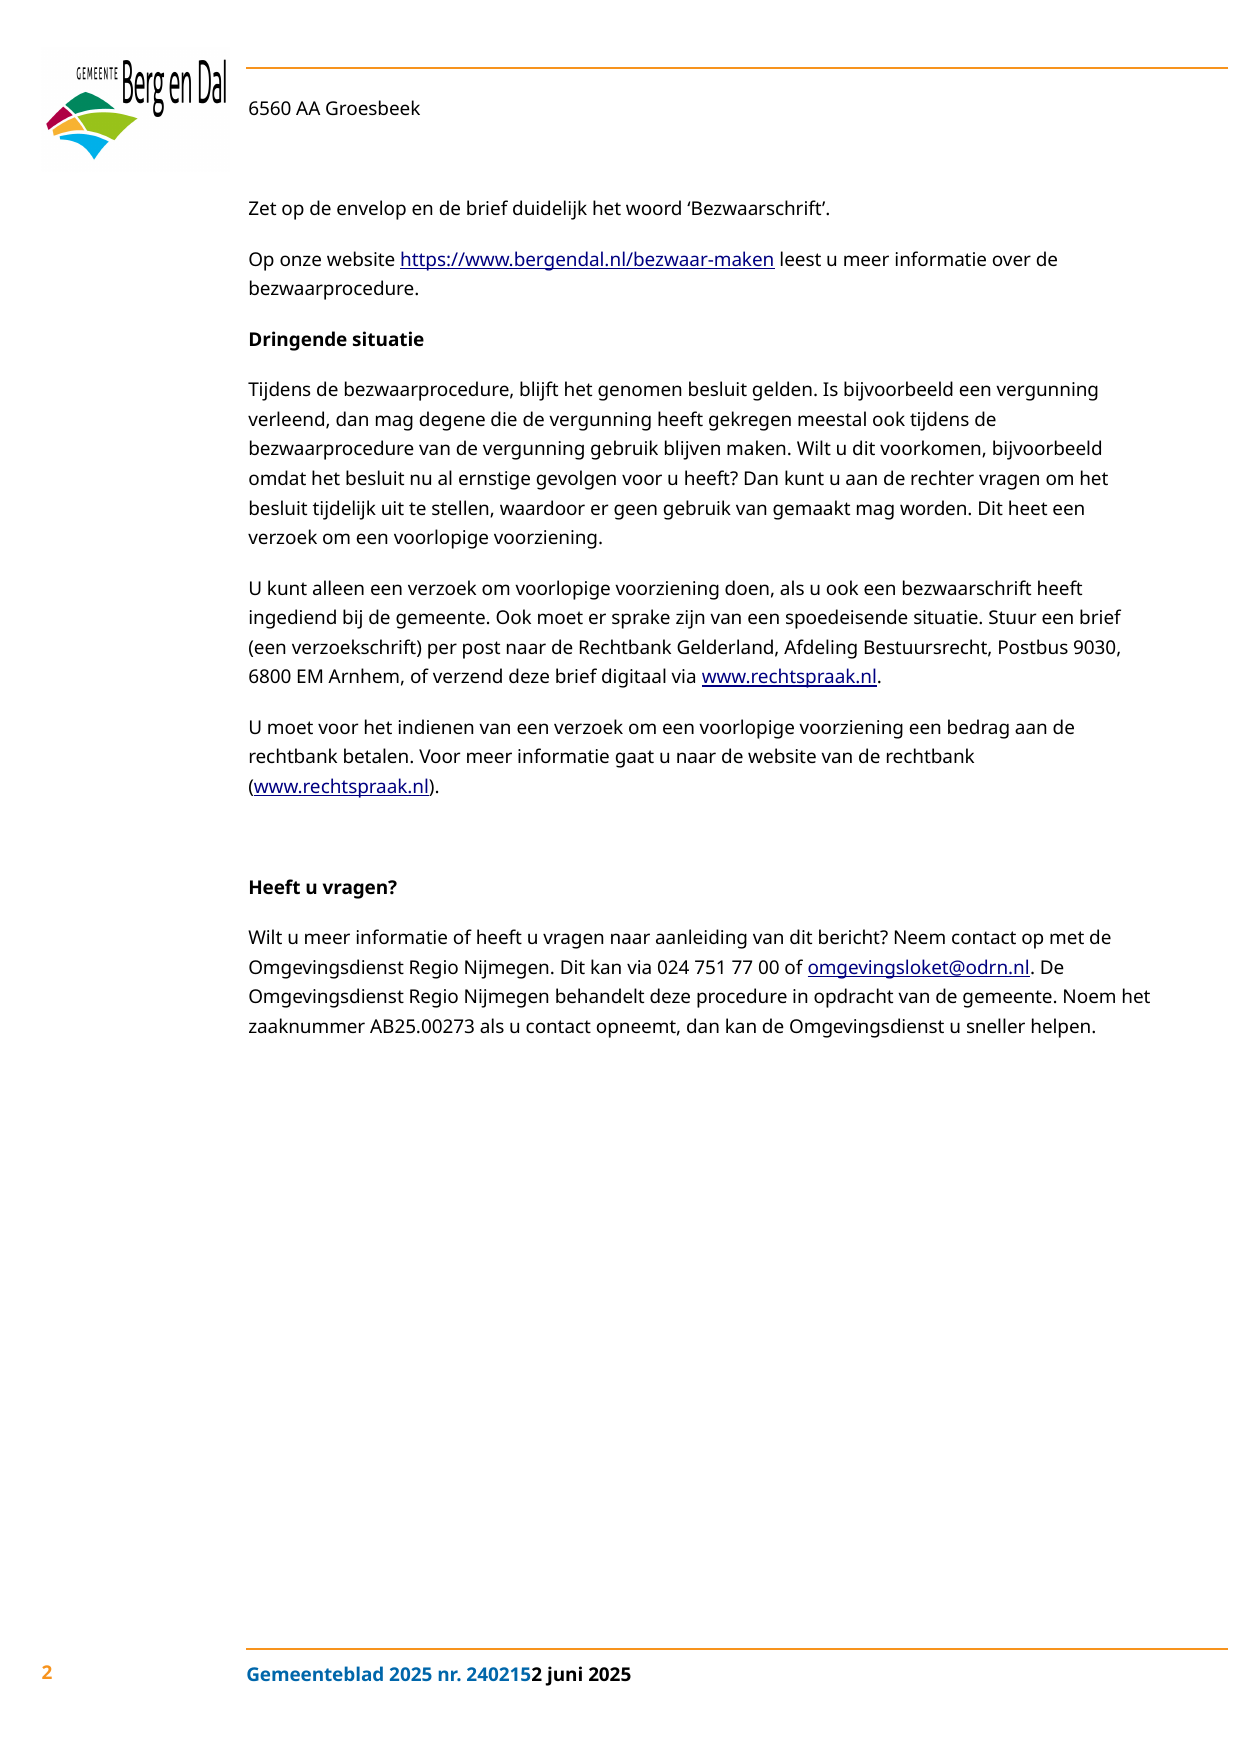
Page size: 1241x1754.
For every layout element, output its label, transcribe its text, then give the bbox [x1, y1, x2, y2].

text Dringende situatie [248, 326, 1152, 352]
picture [41, 47, 231, 172]
text 6560 AA Groesbeek [248, 95, 1152, 121]
text Heeft u vragen? [248, 874, 1152, 900]
text U moet voor het indienen van een verzoek om een voorlopige voorziening een bedrag aan de rechtbank betalen. Voor meer informatie gaat u naar de website van de rechtbank (www.rechtspraak.nl). [248, 714, 1152, 799]
text Tijdens de bezwaarprocedure, blijft het genomen besluit gelden. Is bijvoorbeeld een vergunning verleend, dan mag degene die de vergunning heeft gekregen meestal ook tijdens de bezwaarprocedure van de vergunning gebruik blijven maken. Wilt u dit voorkomen, bijvoorbeeld omdat het besluit nu al ernstige gevolgen voor u heeft? Dan kunt u aan de rechter vragen om het besluit tijdelijk uit te stellen, waardoor er geen gebruik van gemaakt mag worden. Dit heet een verzoek om een voorlopige voorziening. [248, 376, 1152, 550]
text Zet op de envelop en de brief duidelijk het woord ‘Bezwaarschrift’. [248, 196, 1152, 221]
text Op onze website https://www.bergendal.nl/bezwaar-maken leest u meer informatie over de bezwaarprocedure. [248, 246, 1152, 301]
text Wilt u meer informatie of heeft u vragen naar aanleiding van dit bericht? Neem contact op met de Omgevingsdienst Regio Nijmegen. Dit kan via 024 751 77 00 of omgevingsloket@odrn.nl. De Omgevingsdienst Regio Nijmegen behandelt deze procedure in opdracht van de gemeente. Noem het zaaknummer AB25.00273 als u contact opneemt, dan kan de Omgevingsdienst u sneller helpen. [248, 924, 1152, 1039]
text U kunt alleen een verzoek om voorlopige voorziening doen, als u ook een bezwaarschrift heeft ingediend bij de gemeente. Ook moet er sprake zijn van een spoedeisende situatie. Stuur een brief (een verzoekschrift) per post naar de Rechtbank Gelderland, Afdeling Bestuursrecht, Postbus 9030, 6800 EM Arnhem, of verzend deze brief digitaal via www.rechtspraak.nl. [248, 575, 1152, 689]
